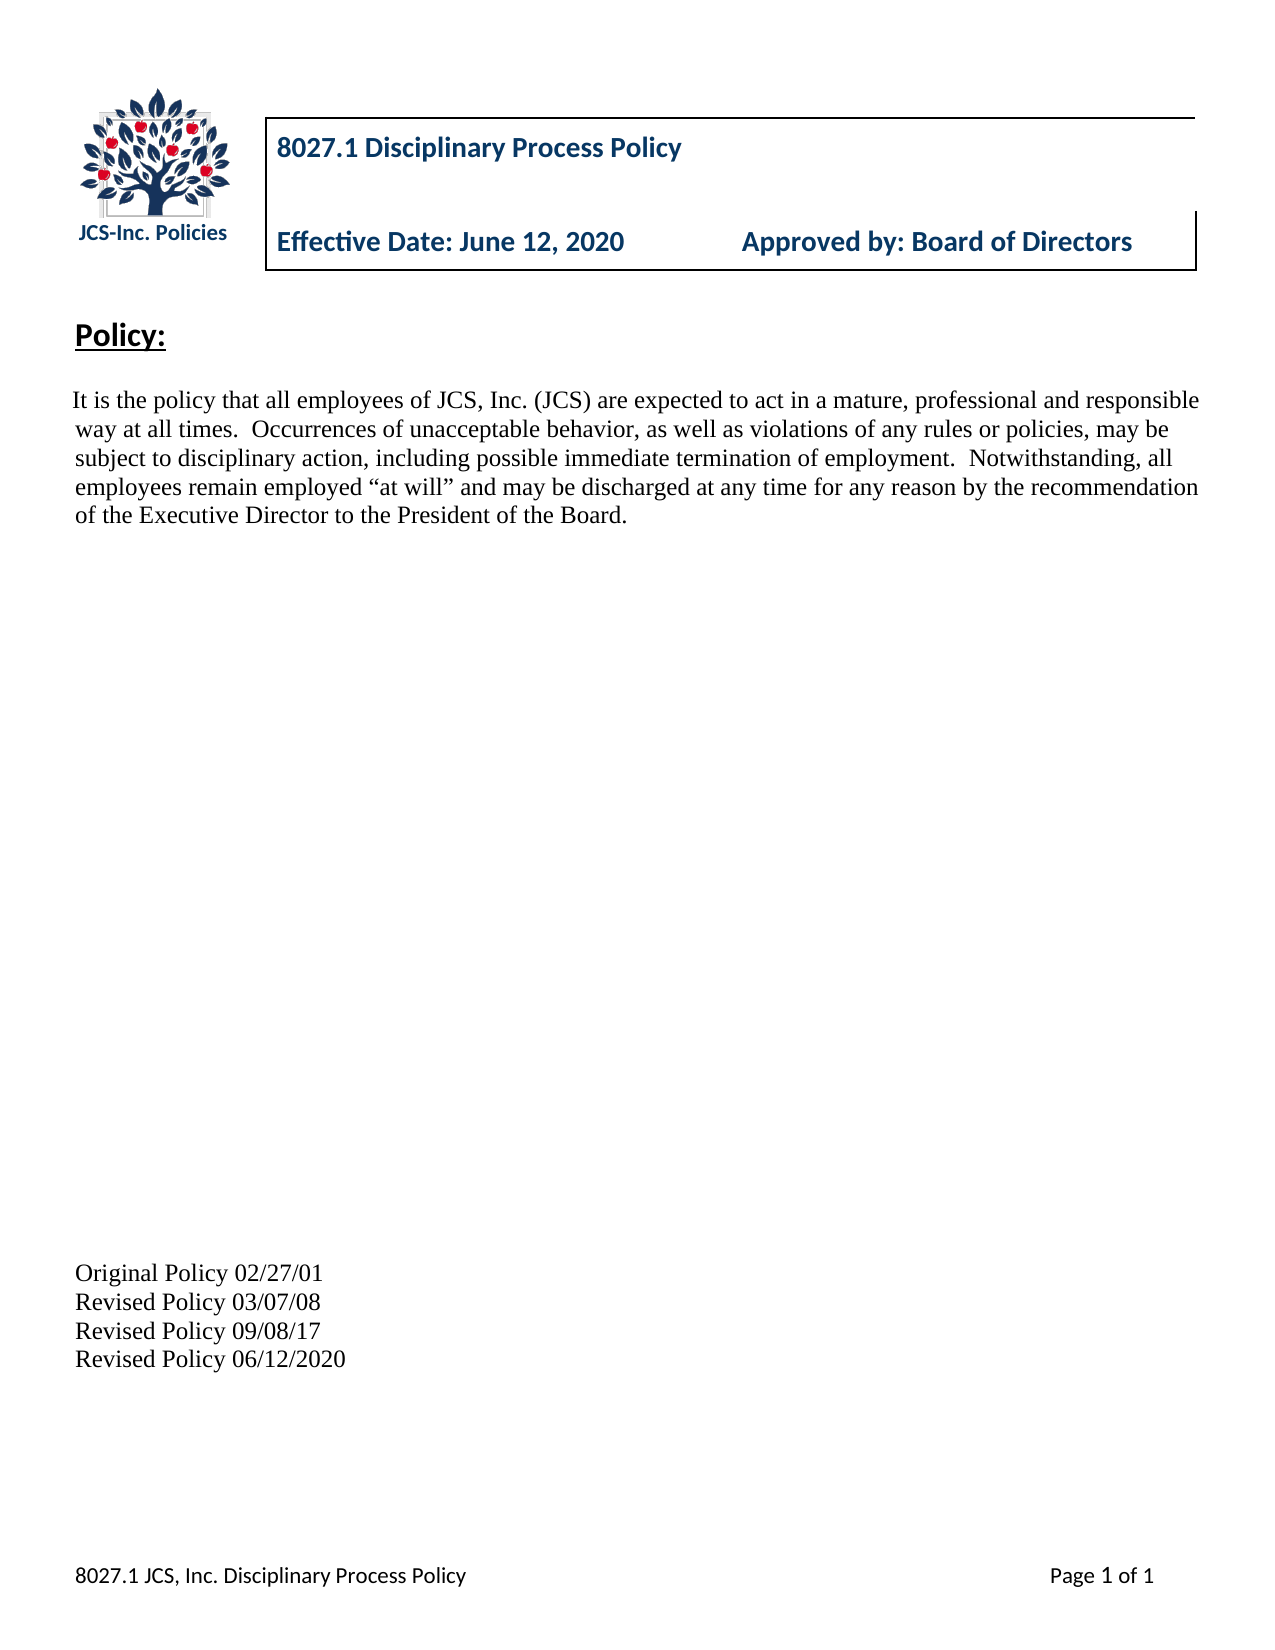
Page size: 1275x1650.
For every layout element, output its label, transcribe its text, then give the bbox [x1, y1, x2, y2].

text Revised Policy 06/12/2020 [75, 1344, 1200, 1373]
picture [78, 85, 233, 218]
text Original Policy 02/27/01 [75, 1258, 1200, 1287]
text It is the policy that all employees of JCS, Inc. (JCS) are expected to act in a mature, professional and responsible way at all times. Occurrences of unacceptable behavior, as well as violations of any rules or policies, may be subject to disciplinary action, including possible immediate termination of employment. Notwithstanding, all employees remain employed “at will” and may be discharged at any time for any reason by the recommendation of the Executive Director to the President of the Board. [66, 385, 1200, 529]
text Revised Policy 03/07/08 [75, 1287, 1200, 1316]
text Policy: [75, 314, 1200, 355]
text Revised Policy 09/08/17 [75, 1316, 1200, 1344]
